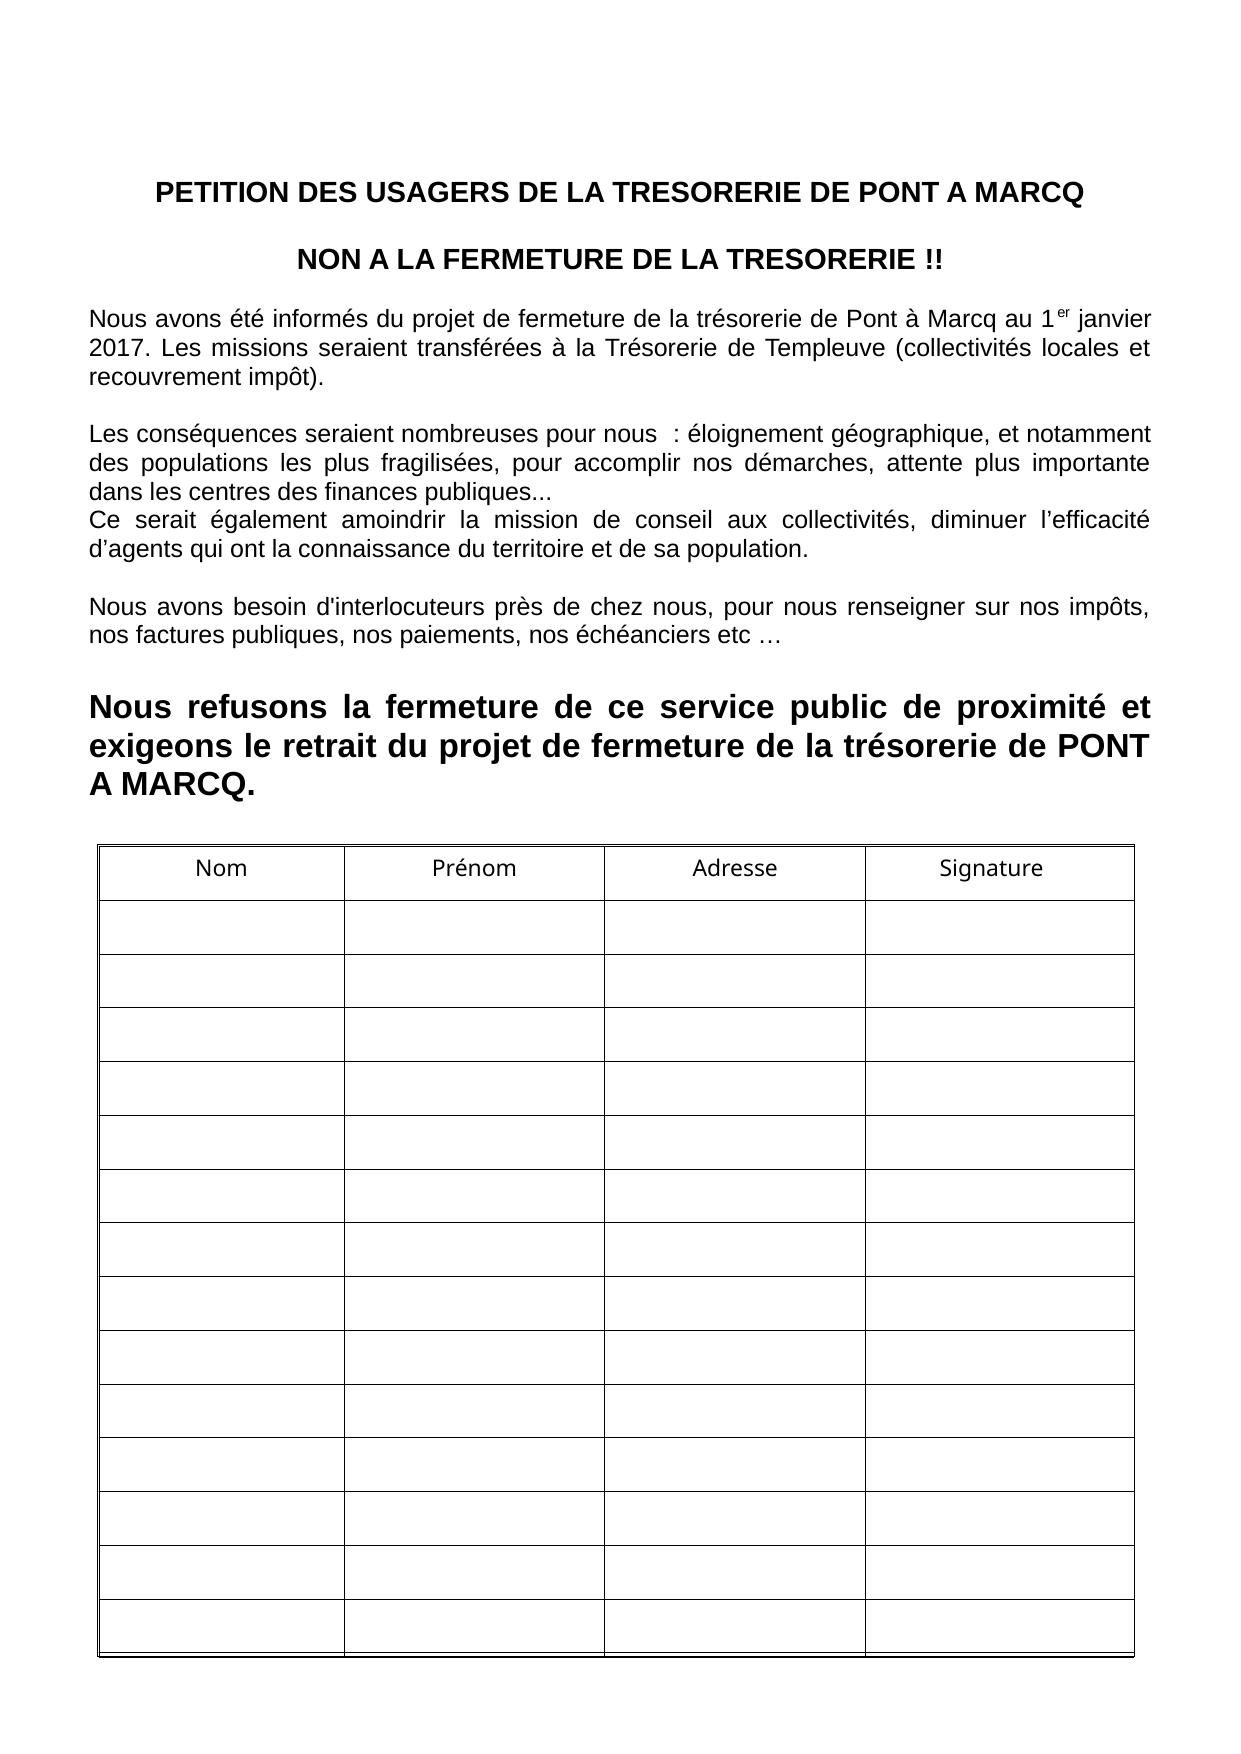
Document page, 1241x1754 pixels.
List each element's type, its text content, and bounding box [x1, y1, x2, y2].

table_cell [345, 1008, 604, 1061]
table_cell [100, 1546, 344, 1598]
table_cell [100, 1008, 344, 1061]
table_cell [100, 1600, 344, 1652]
table_cell [345, 1223, 604, 1276]
table_cell [866, 1170, 1134, 1222]
table_cell [605, 1546, 865, 1598]
table_cell [605, 1438, 865, 1491]
table_cell [345, 1116, 604, 1168]
text Les conséquences seraient nombreuses pour nous : éloignement géographique, et notamment des populations les plus fragilisées, pour accomplir nos démarches, attente plus importante dans les centres des finances publiques... [88, 419, 1152, 505]
table_cell [605, 1385, 865, 1437]
table_cell [605, 1008, 865, 1061]
table_cell [605, 1492, 865, 1545]
table_cell [866, 1008, 1134, 1061]
table_cell [345, 1277, 604, 1330]
table_cell [866, 955, 1134, 1007]
table_cell [605, 1170, 865, 1222]
table_cell [605, 1600, 865, 1652]
text PETITION DES USAGERS DE LA TRESORERIE DE PONT A MARCQ [88, 175, 1152, 208]
table_cell [866, 1062, 1134, 1115]
table_header Adresse [605, 847, 865, 900]
table_cell [100, 1062, 344, 1115]
text Nous avons été informés du projet de fermeture de la trésorerie de Pont à Marcq au 1er janvier 2017. Les missions seraient transférées à la Trésorerie de Templeuve (collectivités locales et recouvrement impôt). [88, 304, 1152, 390]
table_cell [100, 1385, 344, 1437]
table_cell [100, 1170, 344, 1222]
table_cell [605, 1062, 865, 1115]
table_cell [866, 1385, 1134, 1437]
table_cell [866, 1492, 1134, 1545]
table_cell [605, 1223, 865, 1276]
table_cell [866, 1116, 1134, 1168]
text Ce serait également amoindrir la mission de conseil aux collectivités, diminuer l’efficacité d’agents qui ont la connaissance du territoire et de sa population. [88, 505, 1152, 563]
table_cell [100, 1277, 344, 1330]
table_cell [866, 1600, 1134, 1652]
table_cell [100, 1331, 344, 1383]
table_cell [866, 1331, 1134, 1383]
table_cell [345, 1331, 604, 1383]
table_header Nom [100, 847, 344, 900]
table_cell [100, 1492, 344, 1545]
table_cell [866, 1223, 1134, 1276]
text Nous avons besoin d'interlocuteurs près de chez nous, pour nous renseigner sur nos impôts, nos factures publiques, nos paiements, nos échéanciers etc … [88, 592, 1152, 649]
table_cell [100, 1116, 344, 1168]
table_cell [100, 1223, 344, 1276]
table_cell [605, 1331, 865, 1383]
table_cell [100, 901, 344, 953]
table_cell [345, 1600, 604, 1652]
table_cell [605, 901, 865, 953]
table_cell [345, 1170, 604, 1222]
table_cell [345, 1438, 604, 1491]
table_header Signature [866, 847, 1134, 900]
table_cell [866, 1546, 1134, 1598]
table_cell [345, 1546, 604, 1598]
table_cell [345, 955, 604, 1007]
table_cell [100, 1438, 344, 1491]
table_cell [866, 1277, 1134, 1330]
table_header Prénom [345, 847, 604, 900]
table_cell [100, 955, 344, 1007]
text Nous refusons la fermeture de ce service public de proximité et exigeons le retrait du projet de fermeture de la trésorerie de PONT A MARCQ. [88, 688, 1152, 803]
table_cell [605, 1116, 865, 1168]
table_cell [866, 901, 1134, 953]
table_cell [605, 1277, 865, 1330]
table_cell [605, 955, 865, 1007]
table_cell [345, 1492, 604, 1545]
table_cell [866, 1438, 1134, 1491]
table_cell [345, 901, 604, 953]
table_cell [345, 1385, 604, 1437]
text NON A LA FERMETURE DE LA TRESORERIE !! [88, 242, 1152, 275]
table_cell [345, 1062, 604, 1115]
